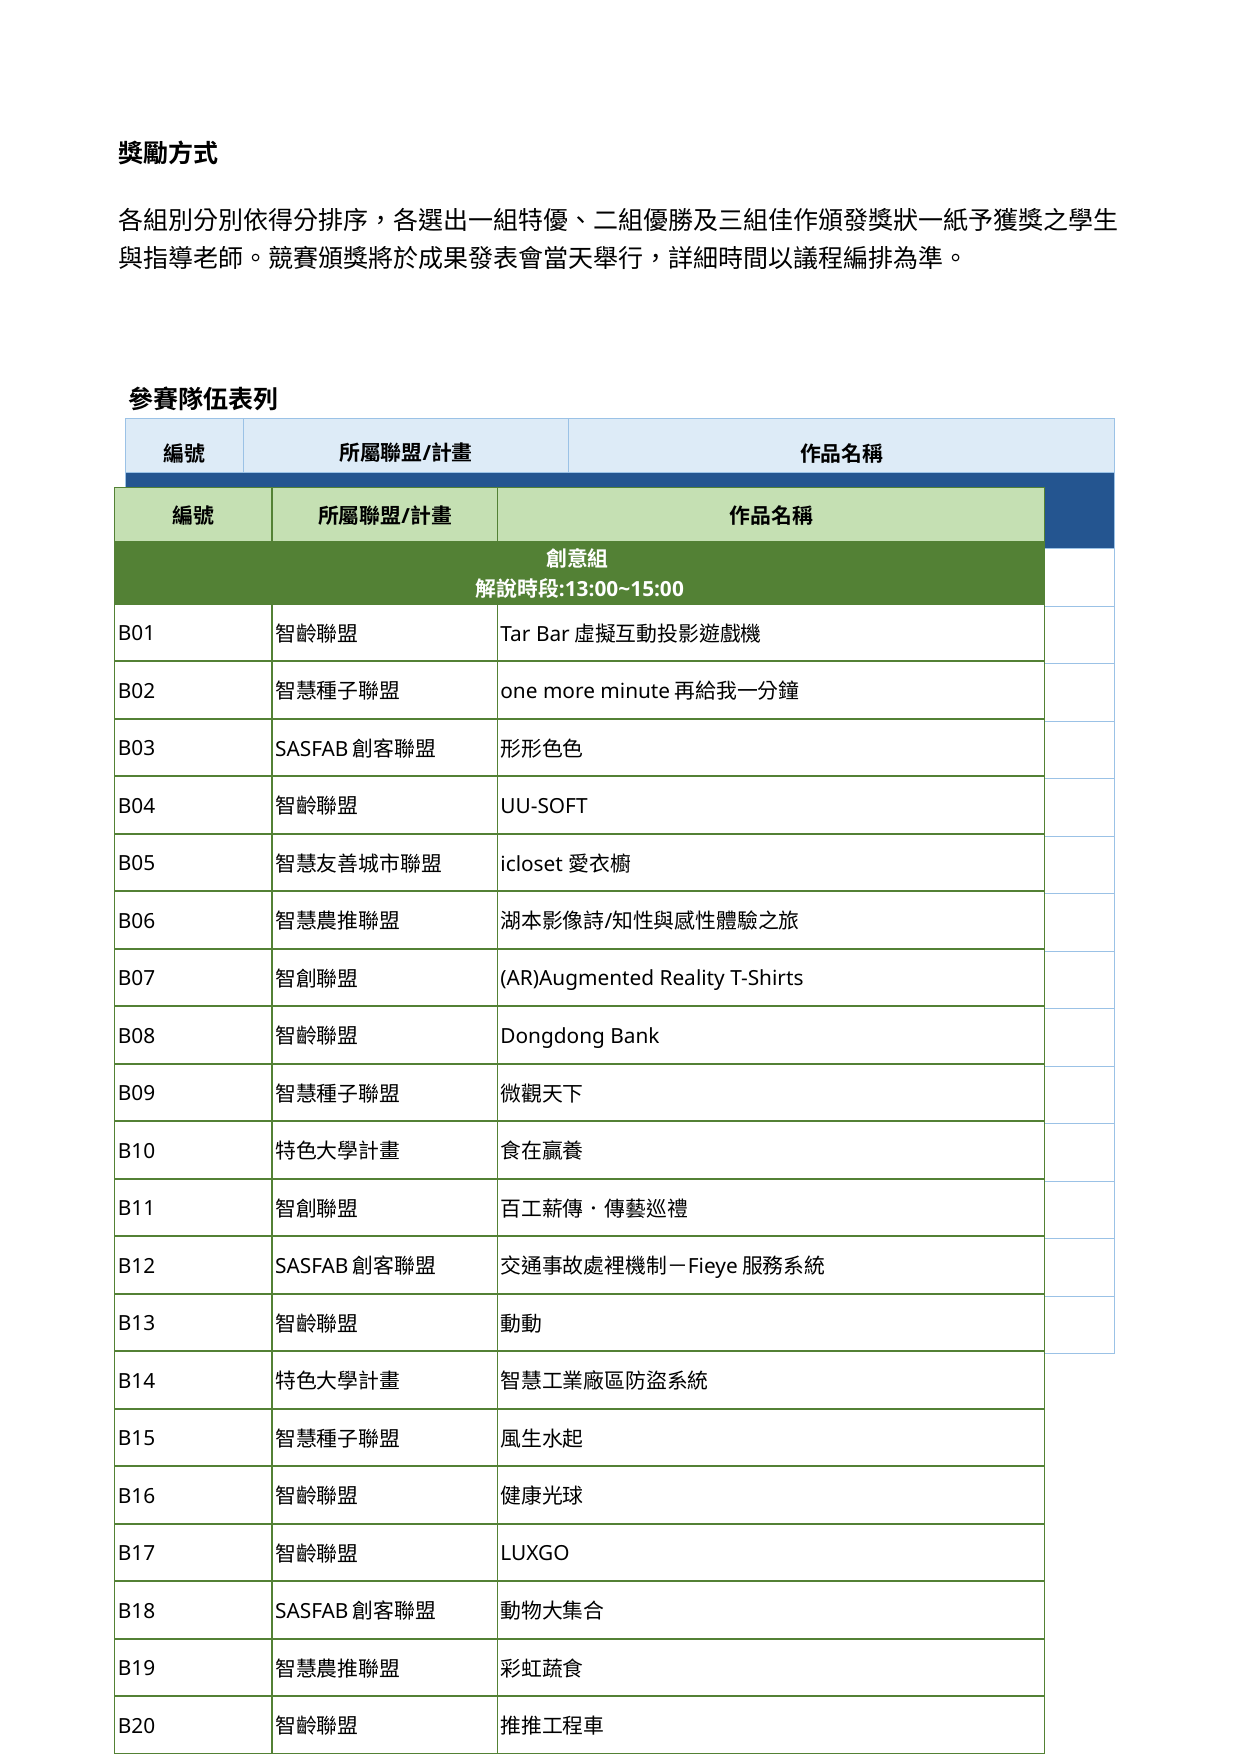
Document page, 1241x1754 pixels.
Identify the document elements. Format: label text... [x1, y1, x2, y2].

table_cell 智創聯盟 [273, 950, 497, 1005]
table_cell B17 [115, 1525, 271, 1580]
table_cell 健康光球 [498, 1467, 1044, 1523]
table_cell Dongdong Bank [498, 1007, 1044, 1063]
table_cell 新竹十八尖山石觀音 新零售設計 [1045, 722, 1114, 778]
table_cell B20 [115, 1697, 271, 1753]
table_cell 特色大學計畫 [273, 1122, 497, 1178]
table_cell 交通事故處裡機制－Fieye服務系統 [498, 1237, 1044, 1293]
table_cell iCultural小安琦的記憶地圖 [1045, 549, 1114, 606]
table_cell seeker運用慣性感測之室內定位系統 [1045, 779, 1114, 836]
table_cell B14 [115, 1352, 271, 1408]
table_cell B12 [115, 1237, 271, 1293]
table_cell 智慧種子聯盟 [273, 662, 497, 718]
table_cell icloset 愛衣櫥 [498, 835, 1044, 890]
table_cell 所屬聯盟/計畫 [244, 419, 568, 472]
table_cell UU-SOFT [498, 777, 1044, 833]
table_cell 風生水起 [498, 1410, 1044, 1465]
table_cell Morning Go [1045, 1124, 1114, 1181]
table_cell 智慧種子聯盟 [273, 1065, 497, 1120]
table_cell LUXGO [498, 1525, 1044, 1580]
table_header 所屬聯盟/計畫 [273, 488, 497, 541]
table_cell B10 [115, 1122, 271, 1178]
table_cell 智齡聯盟 [273, 605, 497, 660]
table_cell 智齡聯盟 [273, 1697, 497, 1753]
table_cell (AR)Augmented Reality T-Shirts [498, 950, 1044, 1005]
table_cell 智創聯盟 [273, 1180, 497, 1235]
table_cell 編號 [126, 419, 243, 472]
table_cell B05 [115, 835, 271, 890]
table_cell B04 [115, 777, 271, 833]
table_cell 數位牛樂園 [1045, 1239, 1114, 1296]
table_cell 動動 [498, 1295, 1044, 1350]
table_cell Taipei Post Card [1045, 1297, 1114, 1353]
table_cell B11 [115, 1180, 271, 1235]
table_cell one more minute再給我一分鐘 [498, 662, 1044, 718]
table_cell 百工薪傳．傳藝巡禮 [498, 1180, 1044, 1235]
table_cell B09 [115, 1065, 271, 1120]
table_cell 屋托幫 [1045, 607, 1114, 663]
table_cell 當科技遇見文化 [1045, 894, 1114, 951]
table_cell B07 [115, 950, 271, 1005]
table_cell 動物大集合 [498, 1582, 1044, 1638]
table_cell 形形色色 [498, 720, 1044, 775]
table_cell 創意組 解說時段:13:00~15:00 [115, 542, 1044, 603]
table_cell B18 [115, 1582, 271, 1638]
text 各組別分別依得分排序，各選出一組特優、二組優勝及三組佳作頒發獎狀一紙予獲獎之學生與指導老師。競賽頒獎將於成果發表會當天舉行，詳細時間以議程編排為準。 [118, 194, 1122, 269]
table_cell SASFAB創客聯盟 [273, 1237, 497, 1293]
table_header 編號 [115, 488, 271, 541]
table_cell B16 [115, 1467, 271, 1523]
table_cell 智齡聯盟 [273, 1525, 497, 1580]
table_cell 智慧友善城市聯盟 [273, 835, 497, 890]
table_cell B02 [115, 662, 271, 718]
table_cell 智齡聯盟 [273, 1295, 497, 1350]
table_header 參賽隊伍表列 [126, 365, 1114, 418]
table_cell B08 [115, 1007, 271, 1063]
table_cell 智慧工業廠區防盜系統 [498, 1352, 1044, 1408]
text 獎勵方式 [118, 127, 1122, 164]
table_cell B01 [115, 605, 271, 660]
table_cell 智慧種子聯盟 [273, 1410, 497, 1465]
table_cell B15 [115, 1410, 271, 1465]
table_cell 智慧農推聯盟 [273, 892, 497, 948]
table_cell 推推工程車 [498, 1697, 1044, 1753]
table_cell 特色大學計畫 [273, 1352, 497, 1408]
table_cell B03 [115, 720, 271, 775]
table_cell 智齡聯盟 [273, 1467, 497, 1523]
table_cell 創新組 (第一階段) 解說時段:10:10~11:50 [126, 473, 1114, 548]
table_cell B13 [115, 1295, 271, 1350]
table_cell 食在贏養 [498, 1122, 1044, 1178]
table_cell 智慧美體矯正衣 [1045, 1067, 1114, 1123]
table_cell B06 [115, 892, 271, 948]
table_cell SASFAB創客聯盟 [273, 720, 497, 775]
table_cell 湖本影像詩/知性與感性體驗之旅 [498, 892, 1044, 948]
table_cell 彩虹蔬食 [498, 1640, 1044, 1695]
table_cell SASFAB創客聯盟 [273, 1582, 497, 1638]
table_cell Tar Bar虛擬互動投影遊戲機 [498, 605, 1044, 660]
table_cell 智齡聯盟 [273, 777, 497, 833]
table_cell 智齡聯盟 [273, 1007, 497, 1063]
table_cell 智慧農推聯盟 [273, 1640, 497, 1695]
table_header 作品名稱 [498, 488, 1044, 541]
table_cell 3d列印客製化輔具 [1045, 1009, 1114, 1066]
table_cell 林好！點亮大林的美好 [1045, 837, 1114, 893]
table_cell 微觀天下 [498, 1065, 1044, 1120]
table_cell 戶外教學APP [1045, 664, 1114, 721]
table_cell B19 [115, 1640, 271, 1695]
table_cell 作品名稱 [569, 419, 1114, 472]
table_cell 點亮城市生命之樞 [1045, 1182, 1114, 1238]
table_cell 《畢業筆記》心理學桌上遊戲 [1045, 952, 1114, 1008]
